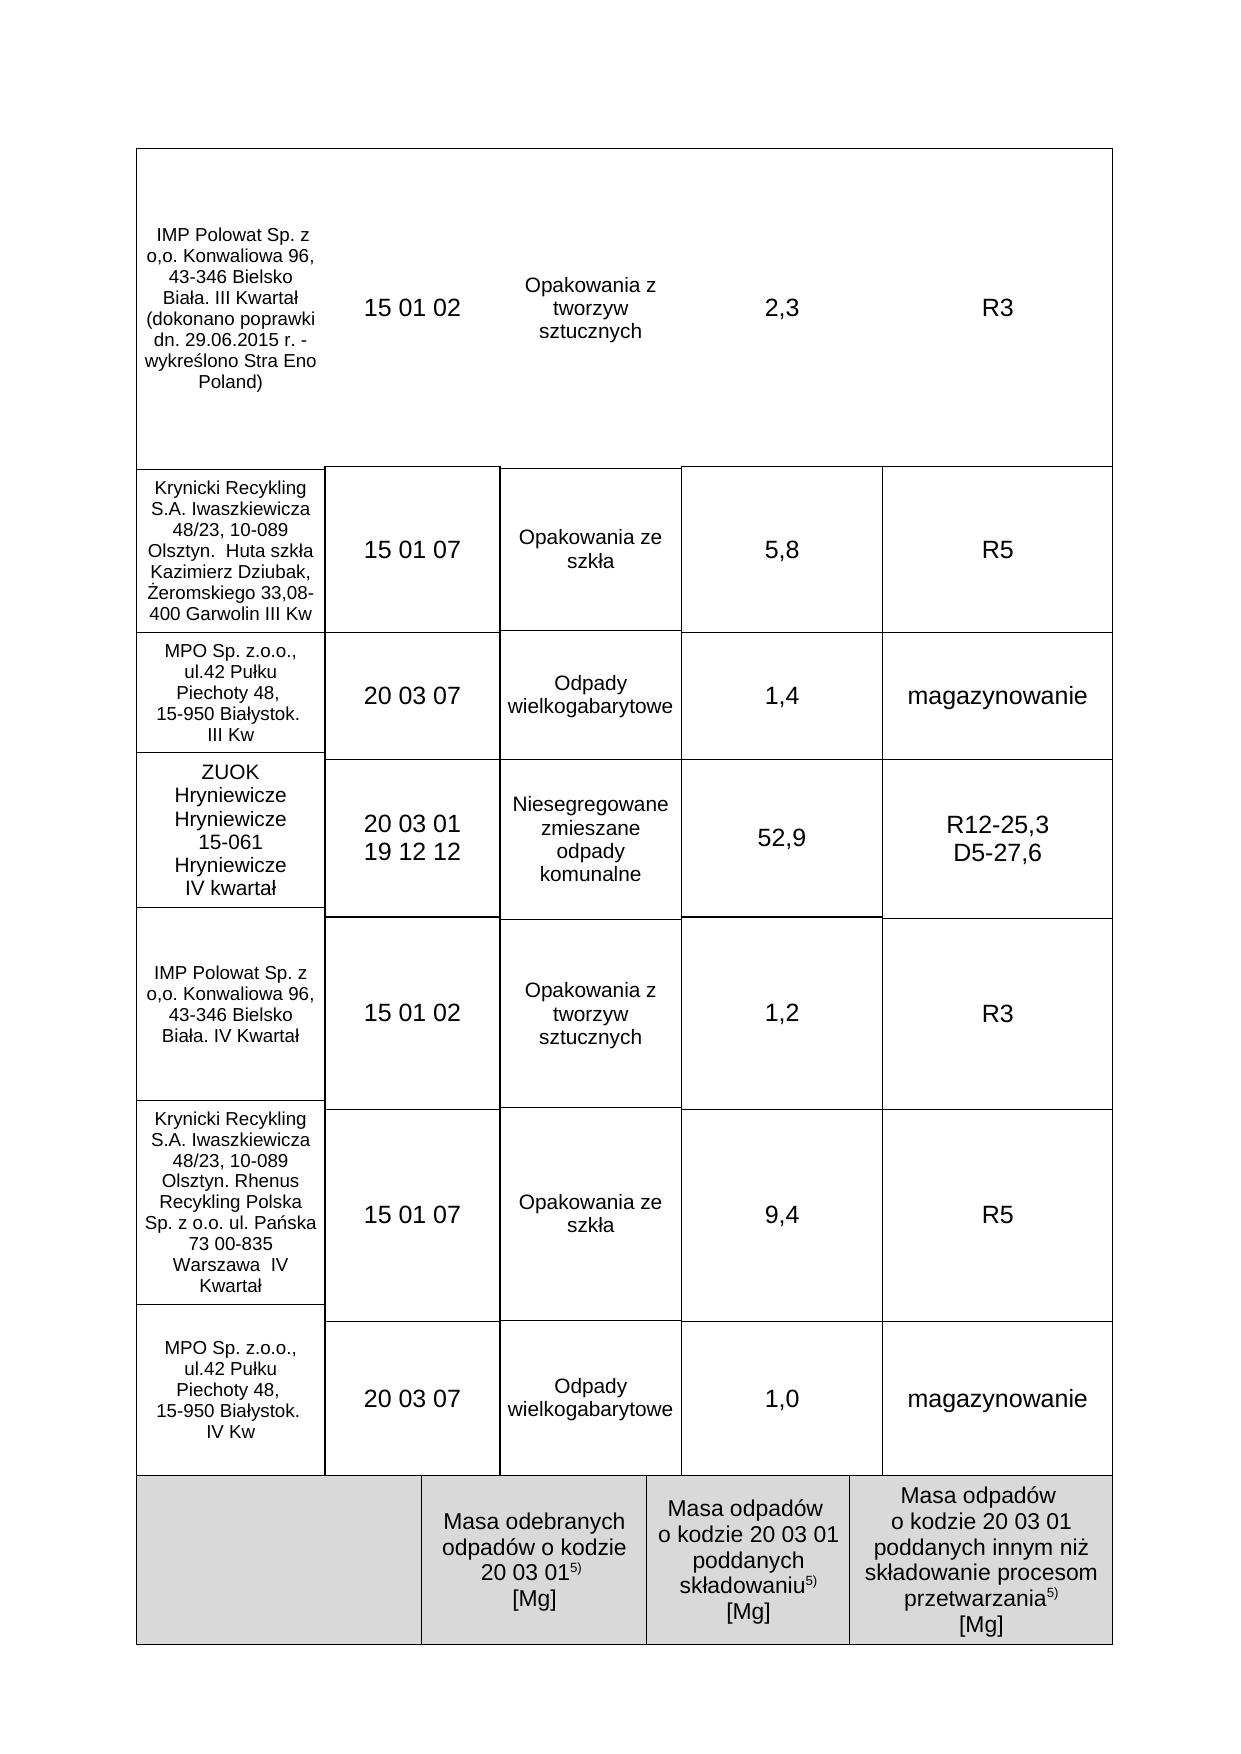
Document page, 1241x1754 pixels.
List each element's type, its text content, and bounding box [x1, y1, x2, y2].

table_cell Masa odpadów o kodzie 20 03 01 poddanych składowaniu5) [Mg] [647, 1476, 849, 1644]
table_cell MPO Sp. z.o.o., ul.42 Pułku Piechoty 48, 15-950 Białystok. III Kw [137, 633, 324, 752]
table_header R3 [883, 149, 1112, 466]
table_cell 1,2 [682, 918, 882, 1108]
table_cell 9,4 [682, 1110, 882, 1321]
table_cell 20 03 01 19 12 12 [326, 760, 499, 916]
table_cell 1,0 [682, 1322, 882, 1475]
table_cell 20 03 07 [326, 633, 499, 758]
table_cell [137, 1476, 421, 1644]
table_cell 15 01 07 [326, 1110, 499, 1321]
table_header 2,3 [681, 149, 883, 466]
table_header Opakowania z tworzyw sztucznych [500, 149, 681, 468]
table_cell Opakowania ze szkła [501, 469, 681, 630]
table_header IMP Polowat Sp. z o,o. Konwaliowa 96, 43-346 Bielsko Biała. III Kwartał (dokonano poprawki dn. 29.06.2015 r. - wykreślono Stra Eno Poland) [137, 149, 325, 468]
table_cell Krynicki Recykling S.A. Iwaszkiewicza 48/23, 10-089 Olsztyn. Rhenus Recykling Polska Sp. z o.o. ul. Pańska 73 00-835 Warszawa IV Kwartał [137, 1101, 324, 1304]
table_cell Opakowania z tworzyw sztucznych [501, 920, 681, 1107]
table_cell R5 [883, 467, 1112, 632]
table_cell R12-25,3 D5-27,6 [883, 760, 1112, 918]
table_cell R5 [883, 1110, 1112, 1321]
table_header 15 01 02 [325, 149, 500, 466]
table_cell Krynicki Recykling S.A. Iwaszkiewicza 48/23, 10-089 Olsztyn. Huta szkła Kazimierz Dziubak, Żeromskiego 33,08-400 Garwolin III Kw [137, 470, 324, 632]
table_cell 20 03 07 [326, 1322, 499, 1475]
table_cell R3 [883, 919, 1112, 1108]
table_cell Opakowania ze szkła [501, 1108, 681, 1319]
table_cell 52,9 [682, 760, 882, 916]
table_cell 5,8 [682, 467, 882, 632]
table_cell 15 01 07 [326, 467, 499, 632]
table_cell IMP Polowat Sp. z o,o. Konwaliowa 96, 43-346 Bielsko Biała. IV Kwartał [137, 908, 324, 1100]
table_cell ZUOK Hryniewicze Hryniewicze 15-061 Hryniewicze IV kwartał [137, 753, 324, 907]
table_cell 15 01 02 [326, 918, 499, 1108]
table_cell MPO Sp. z.o.o., ul.42 Pułku Piechoty 48, 15-950 Białystok. IV Kw [137, 1305, 324, 1475]
table_cell Masa odpadów o kodzie 20 03 01 poddanych innym niż składowanie procesom przetwarzania5) [Mg] [850, 1476, 1112, 1644]
table_cell Niesegregowane zmieszane odpady komunalne [501, 760, 681, 919]
table_cell Odpady wielkogabarytowe [501, 1321, 681, 1475]
table_cell Odpady wielkogabarytowe [501, 631, 681, 758]
table_cell magazynowanie [883, 633, 1112, 758]
table_cell 1,4 [682, 633, 882, 758]
table_cell magazynowanie [883, 1322, 1112, 1475]
table_cell Masa odebranych odpadów o kodzie 20 03 015) [Mg] [422, 1476, 646, 1644]
